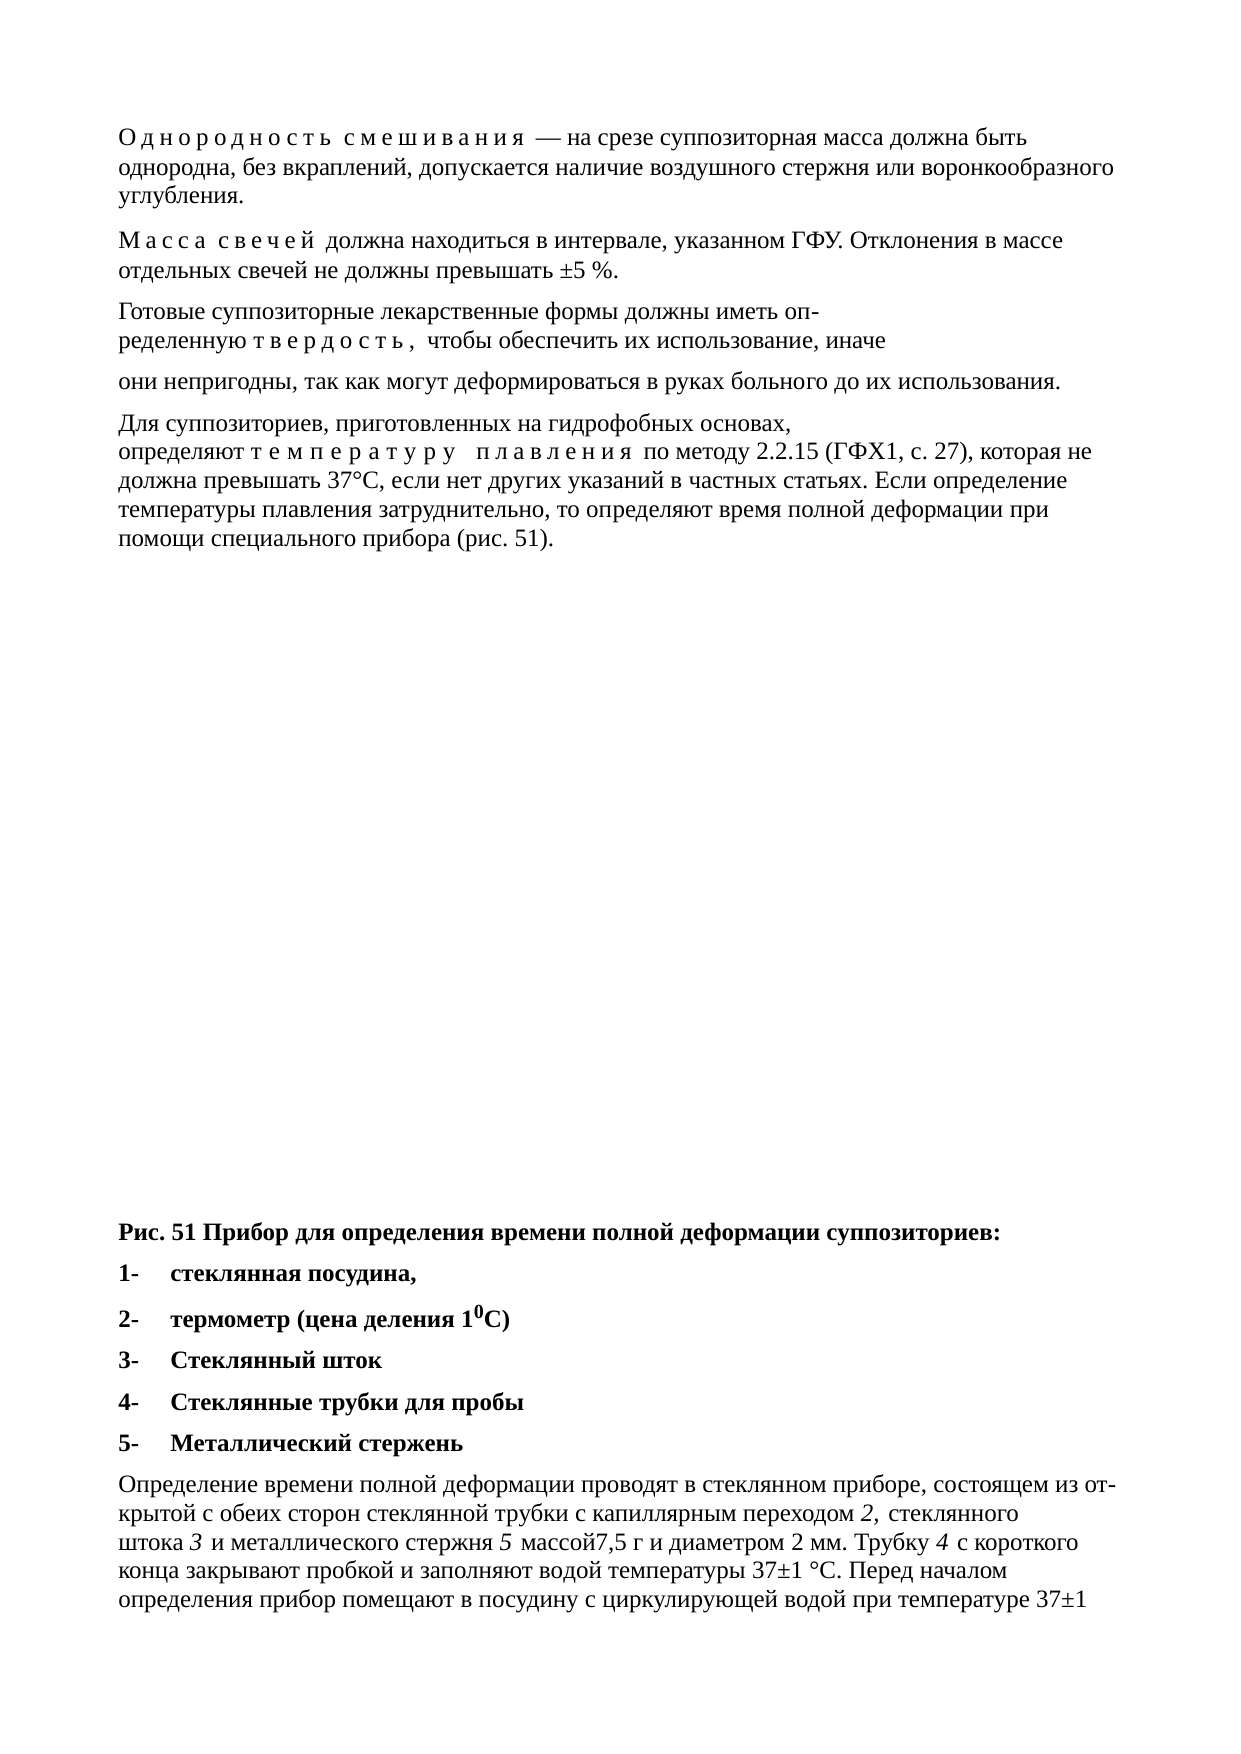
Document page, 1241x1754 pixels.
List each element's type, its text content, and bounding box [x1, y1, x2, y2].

text Однородность смешивания — на срезе суппозиторная масса должна быть однородна, без вкраплений, допускается нали­чие воздушного стержня или воронкообразного углубления. [118, 118, 1122, 209]
text Определение времени полной деформации проводят в стеклян­ном приборе, состоящем из от­крытой с обеих сторон стеклян­ной трубки с капиллярным переходом 2, стеклянного штока 3 и металлического стержня 5 массой7,5 г и диаметром 2 мм. Трубку 4 с короткого конца за­крывают пробкой и заполняют во­дой температуры 37±1 °С. Перед началом определения прибор помещают в посудину с циркулирую­щей водой при температуре 37±1 [118, 1469, 1122, 1613]
text 2- термометр (цена деления 10С) [118, 1299, 1122, 1333]
text 4- Стеклянные трубки для пробы [118, 1387, 1122, 1416]
text 5- Металлический стержень [118, 1428, 1122, 1457]
text Рис. 51 Прибор для определения времени полной деформации суппозиториев: [118, 1217, 1122, 1246]
text 3- Стеклянный шток [118, 1346, 1122, 1374]
text Для суппозиториев, приготов­ленных на гидрофобных основах, определяют температуру плавления по методу 2.2.15 (ГФХ1, с. 27), которая не должна превышать 37°С, если нет других указаний в частных статьях. Если определение температуры плавления затруднительно, то оп­ределяют время полной деформа­ции при помощи специального прибора (рис. 51). [118, 408, 1122, 551]
text Масса свечей должна находиться в интервале, указанном ГФУ. Отклонения в массе отдельных свечей не должны превышать ±5 %. [118, 222, 1122, 284]
text они непригодны, так как могут деформироваться в руках больно­го до их использования. [118, 366, 1122, 395]
text 1- стеклянная посудина, [118, 1258, 1122, 1287]
text Готовые суппозиторные лекарственные формы должны иметь оп­ределенную твердость, чтобы обеспечить их использование, иначе [118, 296, 1122, 354]
